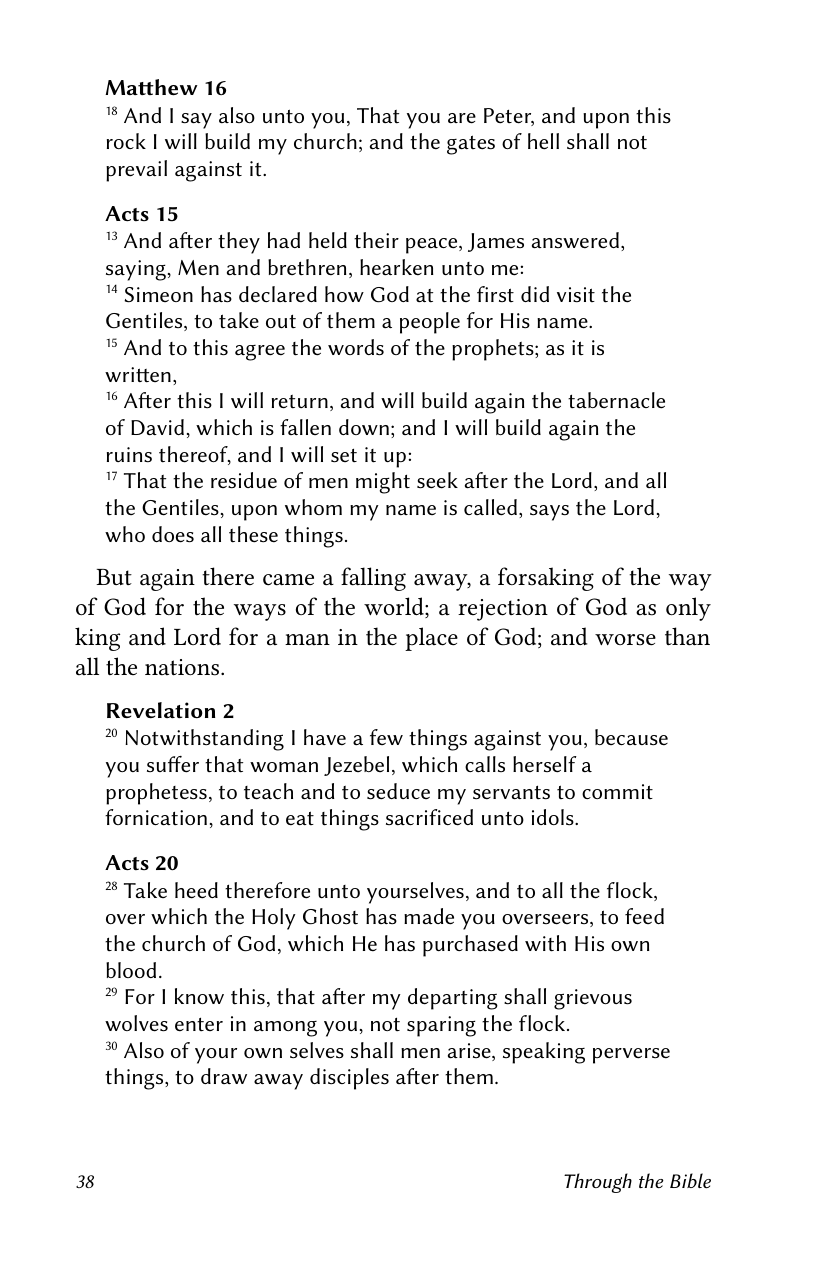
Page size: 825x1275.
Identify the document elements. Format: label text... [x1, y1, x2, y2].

text 15 And to this agree the words of the prophets; as it is written, [105, 335, 682, 388]
text 30 Also of your own selves shall men arise, speaking perverse things, to draw away disciples after them. [105, 1037, 682, 1090]
text Acts 15 [105, 201, 712, 227]
text Revelation 2 [105, 698, 712, 724]
text 29 For I know this, that after my departing shall grievous wolves enter in among you, not sparing the flock. [105, 984, 682, 1037]
text Matthew 16 [105, 75, 712, 101]
text 16 After this I will return, and will build again the tabernacle of David, which is fallen down; and I will build again the ruins thereof, and I will set it up: [105, 388, 682, 468]
text 20 Notwithstanding I have a few things against you, because you suffer that woman Jezebel, which calls herself a prophetess, to teach and to seduce my servants to commit fornication, and to eat things sacrificed unto idols. [105, 725, 682, 831]
text Acts 20 [105, 850, 712, 876]
text 28 Take heed therefore unto yourselves, and to all the flock, over which the Holy Ghost has made you overseers, to feed the church of God, which He has purchased with His own blood. [105, 877, 682, 984]
text 13 And after they had held their peace, James answered, saying, Men and brethren, hearken unto me: [105, 228, 682, 281]
text But again there came a falling away, a forsaking of the way of God for the ways of the world; a rejection of God as only king and Lord for a man in the place of God; and worse than all the nations. [75, 563, 712, 681]
text 14 Simeon has declared how God at the first did visit the Gentiles, to take out of them a people for His name. [105, 281, 682, 334]
text 17 That the residue of men might seek after the Lord, and all the Gentiles, upon whom my name is called, says the Lord, who does all these things. [105, 468, 682, 548]
text 18 And I say also unto you, That you are Peter, and upon this rock I will build my church; and the gates of hell shall not prevail against it. [105, 103, 682, 182]
